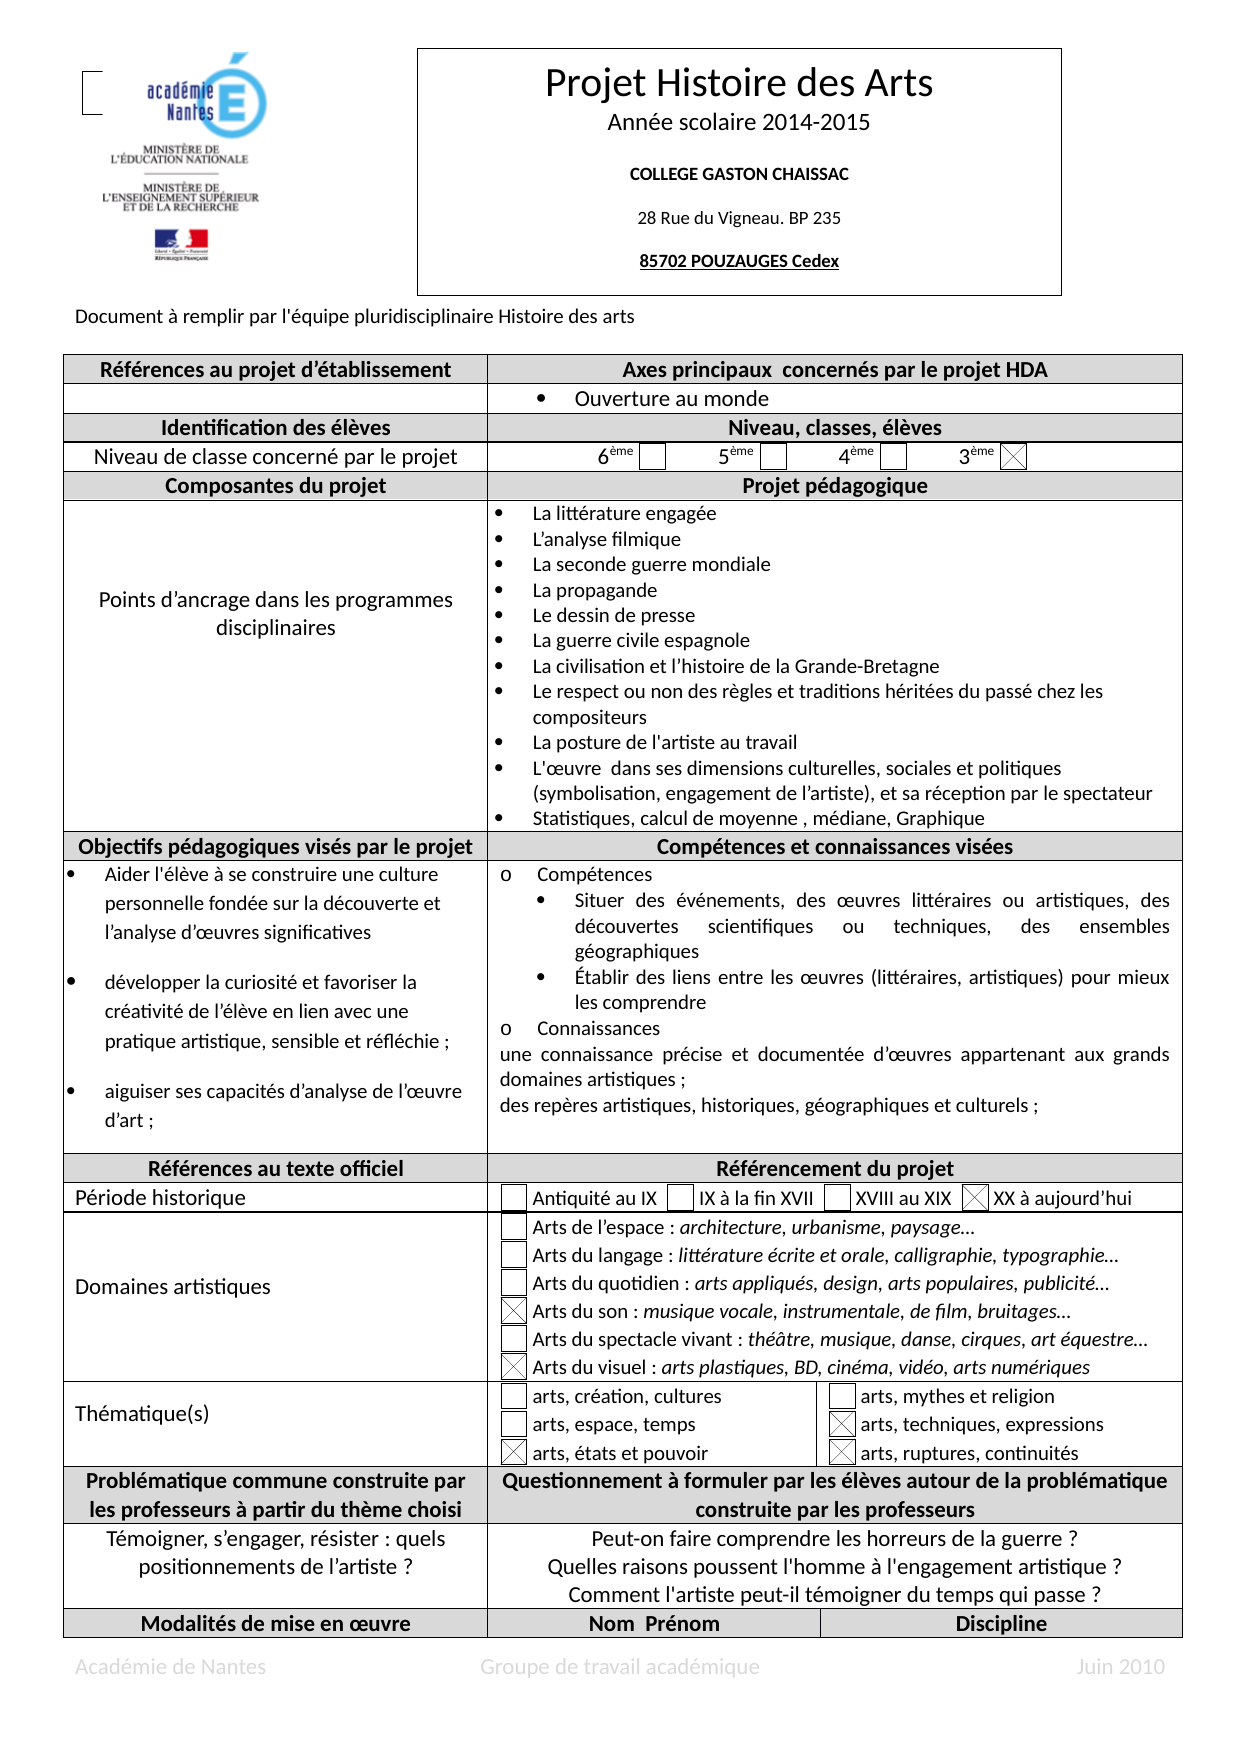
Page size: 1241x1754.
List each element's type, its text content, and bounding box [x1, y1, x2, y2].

subtitle Projet Histoire des Arts [432, 56, 1046, 106]
table_cell Composantes du projet [64, 472, 487, 499]
table_cell Ouverture au monde [488, 384, 1182, 412]
table_cell La littérature engagée L’analyse filmique La seconde guerre mondiale La propagande Le dessin de presse La guerre civile espagnole La civilisation et l’histoire de la Grande-Bretagne Le respect ou non des règles et traditions héritées du passé chez les compositeurs La posture de l'artiste au travail L'œuvre dans ses dimensions culturelles, sociales et politiques (symbolisation, engagement de l’artiste), et sa réception par le spectateur Statistiques, calcul de moyenne , médiane, Graphique [488, 501, 1182, 831]
table_cell Projet pédagogique [488, 472, 1182, 499]
table_cell [64, 384, 487, 412]
table_header Axes principaux concernés par le projet HDA [488, 355, 1182, 383]
table_cell arts, mythes et religion arts, techniques, expressions arts, ruptures, continuités [817, 1382, 1182, 1466]
table_cell Niveau, classes, élèves [488, 414, 1182, 441]
table_cell Référencement du projet [488, 1154, 1182, 1182]
table_cell Aider l'élève à se construire une culture personnelle fondée sur la découverte et l’analyse d’œuvres significatives développer la curiosité et favoriser la créativité de l’élève en lien avec une pratique artistique, sensible et réfléchie ; aiguiser ses capacités d’analyse de l’œuvre d’art ; [64, 861, 487, 1153]
table_cell 6ème 5ème 4ème 3ème [488, 443, 1182, 471]
table_cell Références au texte officiel [64, 1154, 487, 1182]
table_cell Période historique [64, 1183, 487, 1211]
table_cell Identification des élèves [64, 414, 487, 441]
table_cell Niveau de classe concerné par le projet [64, 443, 487, 471]
text COLLEGE GASTON CHAISSAC [432, 162, 1046, 185]
table_cell Domaines artistiques [64, 1213, 487, 1381]
text 85702 POUZAUGES Cedex [432, 250, 1046, 273]
table_cell Modalités de mise en œuvre [64, 1609, 487, 1637]
table_cell Arts de l’espace : architecture, urbanisme, paysage… Arts du langage : littérature écrite et orale, calligraphie, typographie… Arts du quotidien : arts appliqués, design, arts populaires, publicité… Arts du son : musique vocale, instrumentale, de film, bruitages… Arts du spectacle vivant : théâtre, musique, danse, cirques, art équestre… Arts du visuel : arts plastiques, BD, cinéma, vidéo, arts numériques [488, 1213, 1182, 1381]
picture [102, 52, 268, 262]
table_cell Problématique commune construite par les professeurs à partir du thème choisi [64, 1467, 487, 1523]
text 28 Rue du Vigneau. BP 235 [432, 206, 1046, 229]
table_cell Témoigner, s’engager, résister : quels positionnements de l’artiste ? [64, 1524, 487, 1608]
table_cell Compétences Situer des événements, des œuvres littéraires ou artistiques, des découvertes scientifiques ou techniques, des ensembles géographiques Établir des liens entre les œuvres (littéraires, artistiques) pour mieux les comprendre Connaissances une connaissance précise et documentée d’œuvres appartenant aux grands domaines artistiques ; des repères artistiques, historiques, géographiques et culturels ; [488, 861, 1182, 1153]
table_cell Nom Prénom [488, 1609, 820, 1637]
table_cell Antiquité au IX IX à la fin XVII XVIII au XIX XX à aujourd’hui [488, 1183, 1182, 1211]
table_cell Points d’ancrage dans les programmes disciplinaires [64, 501, 487, 831]
table_cell Objectifs pédagogiques visés par le projet [64, 832, 487, 860]
table_header Références au projet d’établissement [64, 355, 487, 383]
table_cell Thématique(s) [64, 1382, 487, 1466]
text Document à remplir par l'équipe pluridisciplinaire Histoire des arts [75, 303, 1165, 329]
table_cell Questionnement à formuler par les élèves autour de la problématique construite par les professeurs [488, 1467, 1182, 1523]
table_cell Discipline [821, 1609, 1182, 1637]
table_cell Compétences et connaissances visées [488, 832, 1182, 860]
table_cell Peut-on faire comprendre les horreurs de la guerre ? Quelles raisons poussent l'homme à l'engagement artistique ? Comment l'artiste peut-il témoigner du temps qui passe ? [488, 1524, 1182, 1608]
text Année scolaire 2014-2015 [432, 106, 1046, 137]
table_cell arts, création, cultures arts, espace, temps arts, états et pouvoir [488, 1382, 816, 1466]
